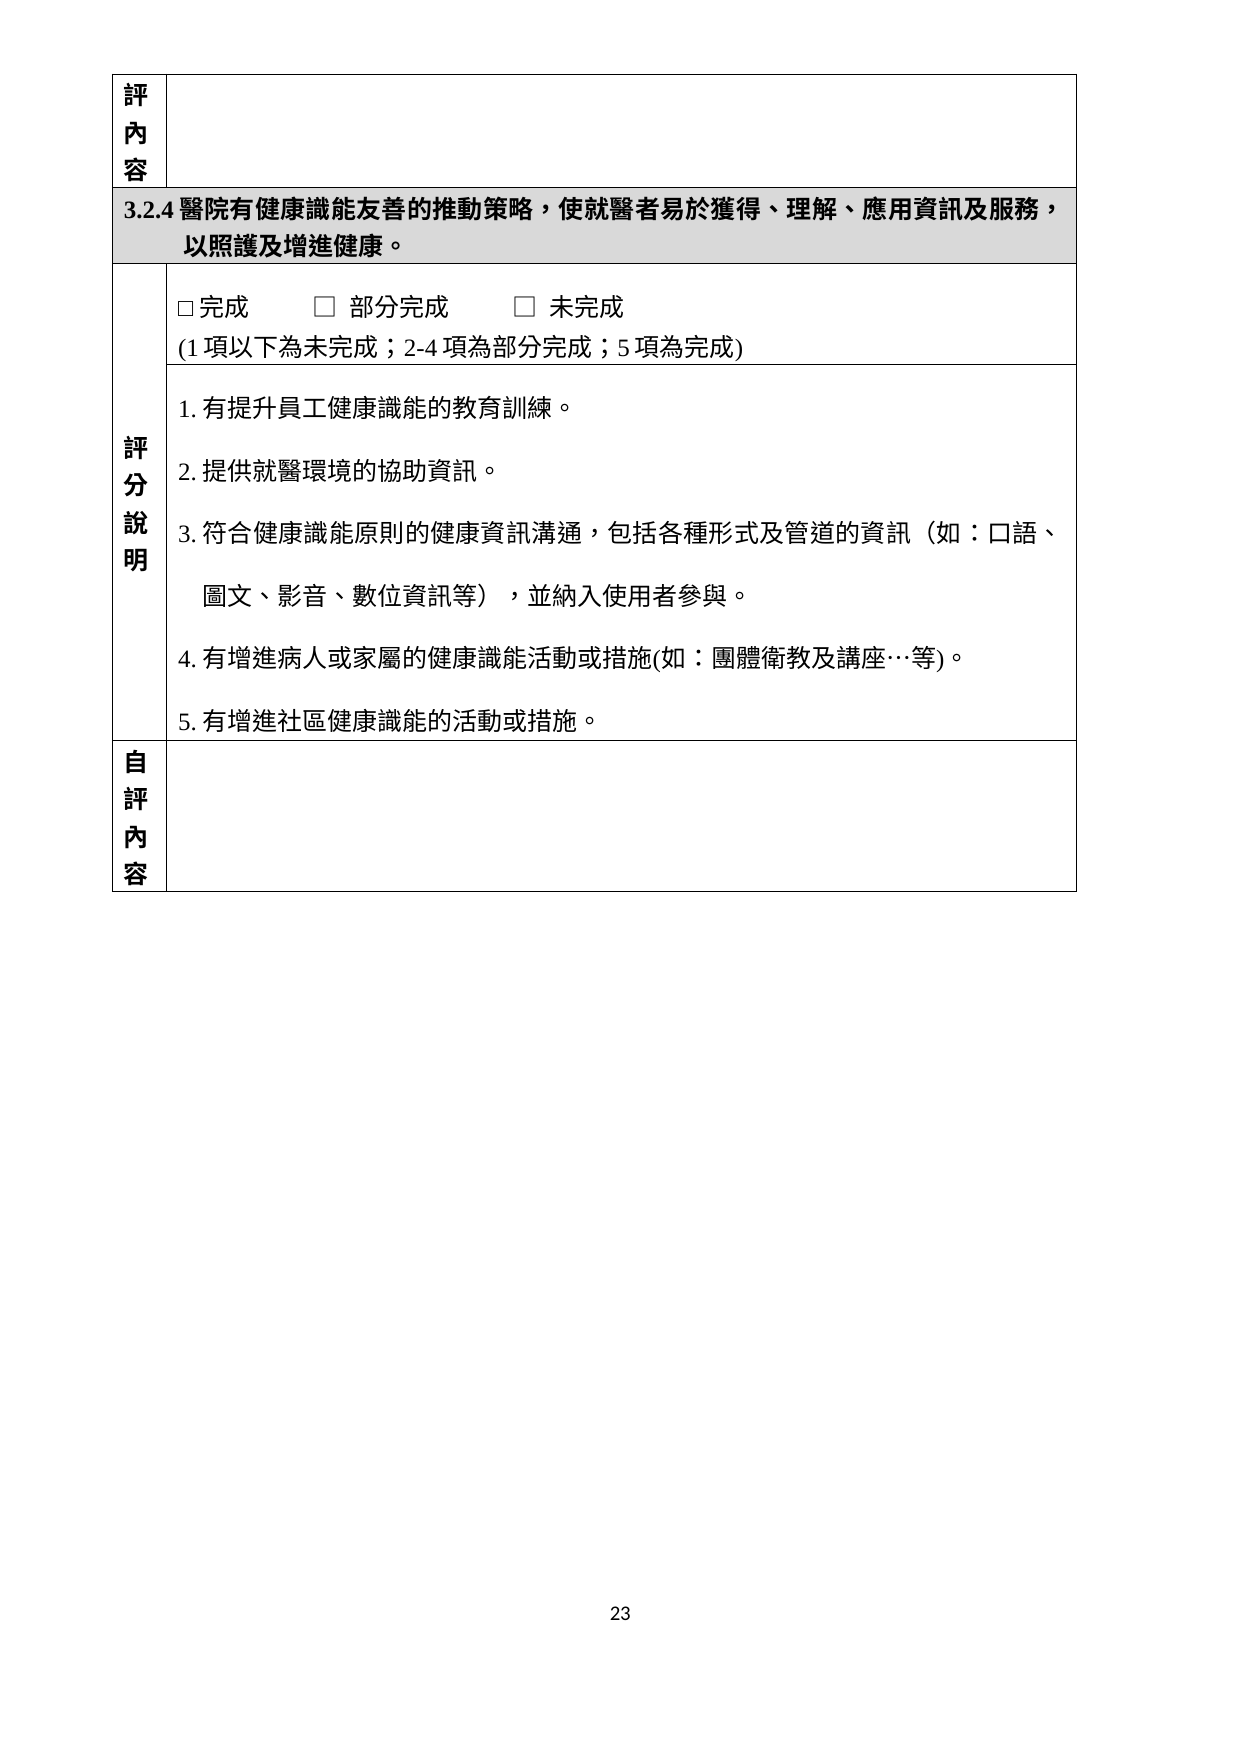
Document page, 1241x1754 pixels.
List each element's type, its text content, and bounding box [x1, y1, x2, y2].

table_cell 3.2.4醫院有健康識能友善的推動策略，使就醫者易於獲得、理解、應用資訊及服務，以照護及增進健康。 [113, 188, 1076, 263]
table_cell [167, 75, 1076, 187]
table_cell 評分說明 [113, 264, 166, 740]
table_cell 有提升員工健康識能的教育訓練。 提供就醫環境的協助資訊。 符合健康識能原則的健康資訊溝通，包括各種形式及管道的資訊（如：口語、圖文、影音、數位資訊等），並納入使用者參與。 有增進病人或家屬的健康識能活動或措施(如：團體衛教及講座…等)。 有增進社區健康識能的活動或措施。 [167, 365, 1076, 740]
table_cell 自評內容 [113, 741, 166, 891]
table_cell [167, 741, 1076, 891]
table_cell □ 完成 □ 部分完成 □ 未完成 (1項以下為未完成；2-4項為部分完成；5項為完成) [167, 264, 1076, 364]
table_cell 評內容 [113, 75, 166, 187]
